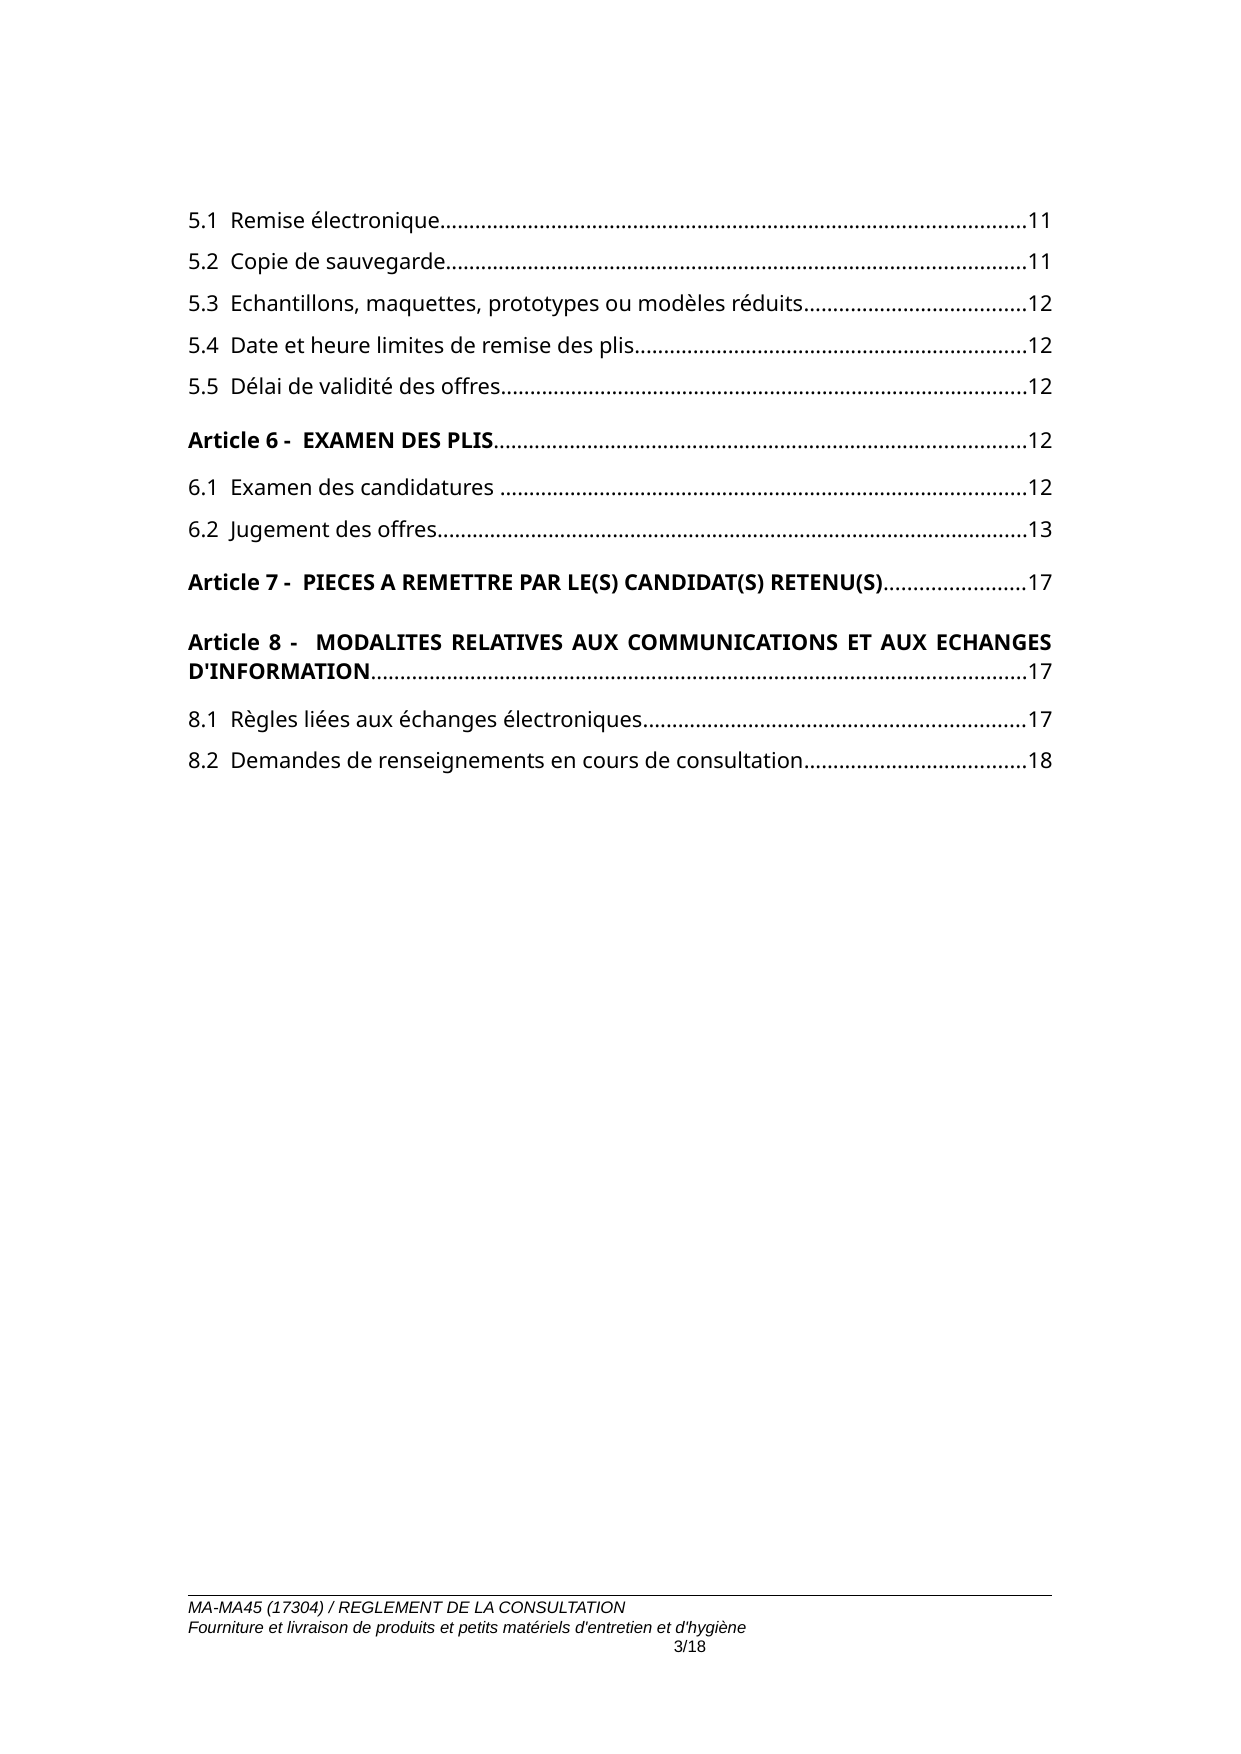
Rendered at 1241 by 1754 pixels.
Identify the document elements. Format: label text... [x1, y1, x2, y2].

text 5.5 Délai de validité des offres 12 [188, 371, 1052, 401]
text 8.2 Demandes de renseignements en cours de consultation 18 [188, 746, 1052, 775]
text 6.2 Jugement des offres 13 [188, 514, 1052, 544]
text 5.2 Copie de sauvegarde 11 [188, 246, 1052, 276]
text 8.1 Règles liées aux échanges électroniques 17 [188, 704, 1052, 734]
text 5.3 Echantillons, maquettes, prototypes ou modèles réduits 12 [188, 288, 1052, 318]
text 6.1 Examen des candidatures 12 [188, 472, 1052, 502]
text 5.1 Remise électronique 11 [188, 204, 1052, 234]
text 5.4 Date et heure limites de remise des plis 12 [188, 329, 1052, 359]
text Article 6 - EXAMEN DES PLIS 12 [188, 425, 1052, 454]
text Article 8 - MODALITES RELATIVES AUX COMMUNICATIONS ET AUX ECHANGES D'INFORMATION 17 [188, 627, 1052, 686]
text Article 7 - PIECES A REMETTRE PAR LE(S) CANDIDAT(S) RETENU(S) 17 [188, 567, 1052, 597]
